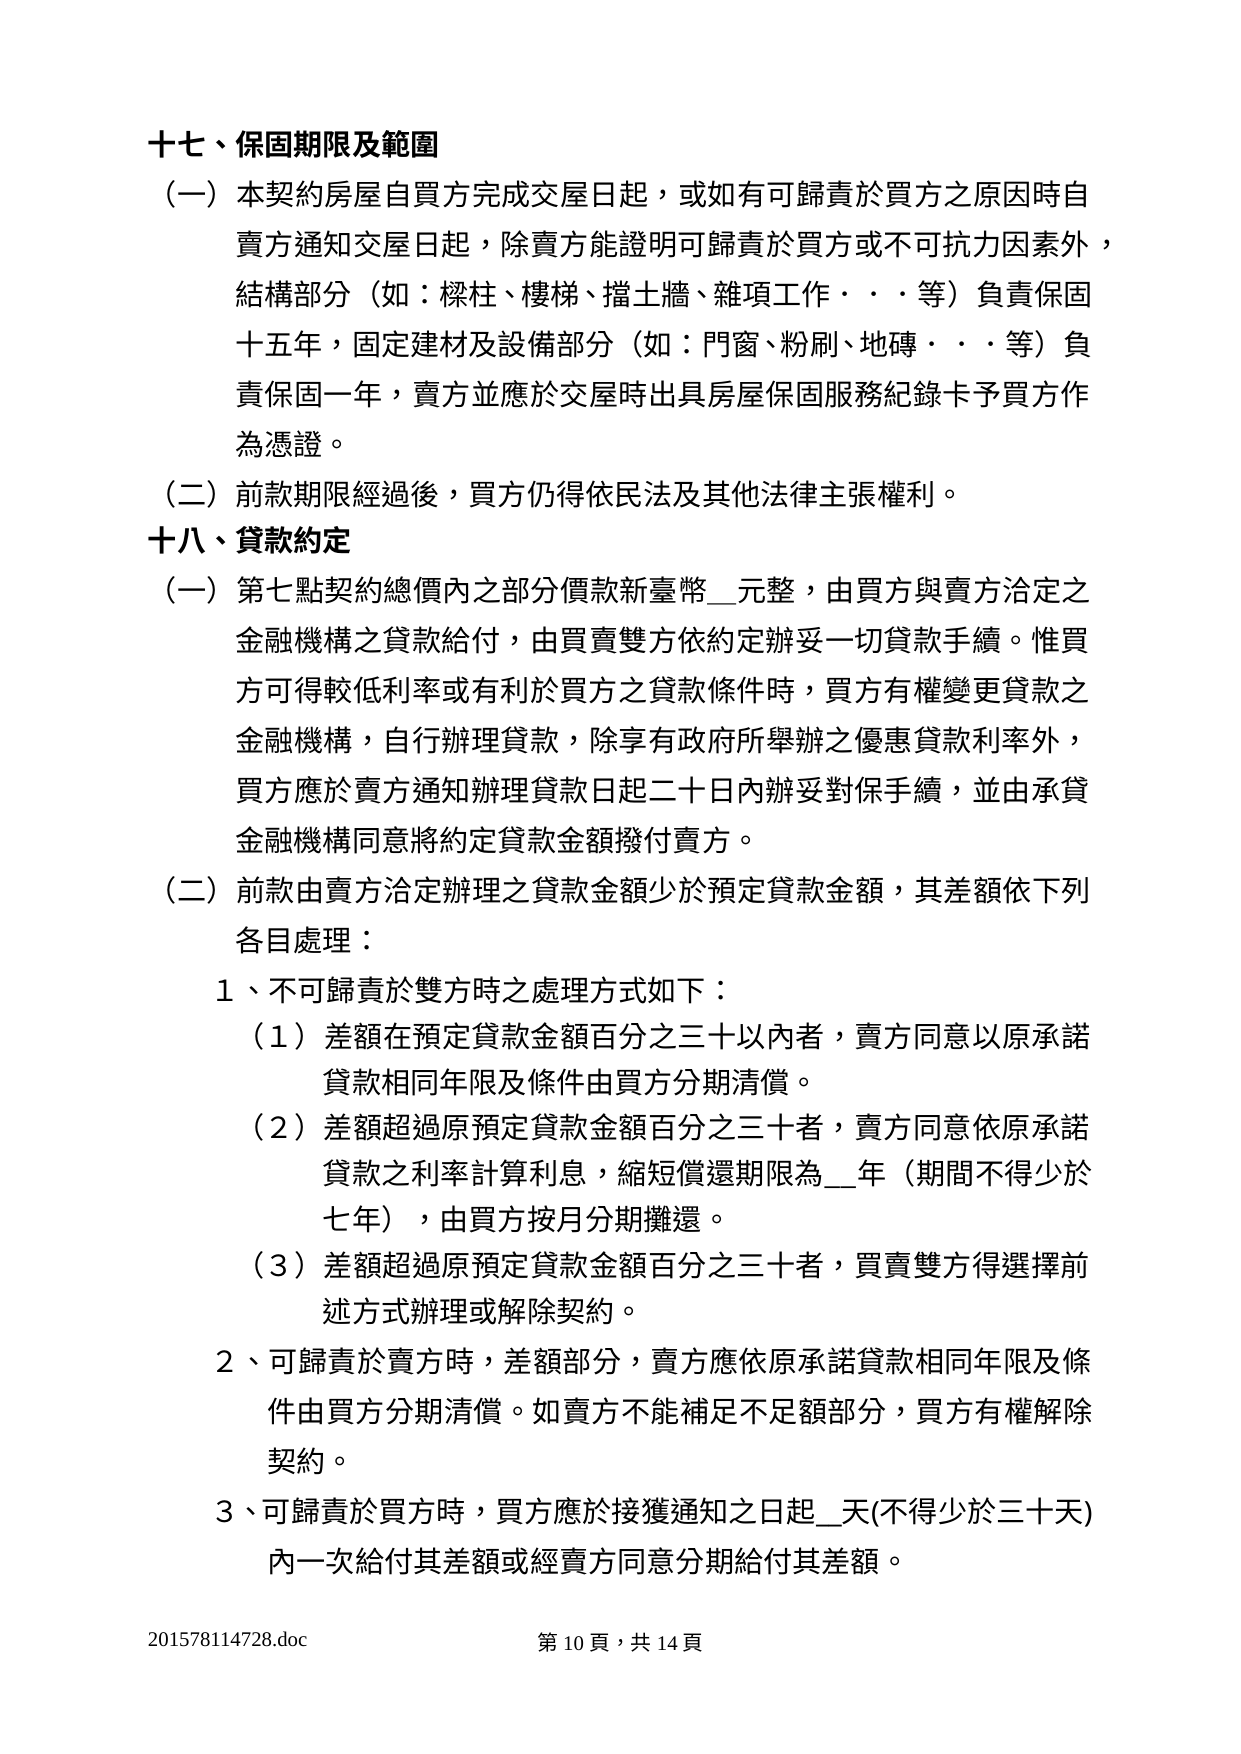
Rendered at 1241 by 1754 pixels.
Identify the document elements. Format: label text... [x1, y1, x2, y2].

text 十八、貸款約定 [148, 514, 1092, 560]
text （一）本契約房屋自買方完成交屋日起，或如有可歸責於買方之原因時自賣方通知交屋日起，除賣方能證明可歸責於買方或不可抗力因素外，結構部分（如：樑柱、樓梯、擋土牆、雜項工作．．．等）負責保固十五年，固定建材及設備部分（如：門窗、粉刷、地磚．．．等）負責保固一年，賣方並應於交屋時出具房屋保固服務紀錄卡予買方作為憑證。 [148, 164, 1092, 464]
text （二）前款由賣方洽定辦理之貸款金額少於預定貸款金額，其差額依下列各目處理： [148, 860, 1092, 960]
text 十七、保固期限及範圍 [148, 118, 1092, 164]
text （１）差額在預定貸款金額百分之三十以內者，賣方同意以原承諾貸款相同年限及條件由買方分期清償。 [235, 1010, 1092, 1101]
text （一）第七點契約總價內之部分價款新臺幣＿元整，由買方與賣方洽定之金融機構之貸款給付，由買賣雙方依約定辦妥一切貸款手續。惟買方可得較低利率或有利於買方之貸款條件時，買方有權變更貸款之金融機構，自行辦理貸款，除享有政府所舉辦之優惠貸款利率外，買方應於賣方通知辦理貸款日起二十日內辦妥對保手續，並由承貸金融機構同意將約定貸款金額撥付賣方。 [148, 560, 1092, 860]
text ２、可歸責於賣方時，差額部分，賣方應依原承諾貸款相同年限及條件由買方分期清償。如賣方不能補足不足額部分，買方有權解除契約。 [210, 1331, 1092, 1481]
text （３）差額超過原預定貸款金額百分之三十者，買賣雙方得選擇前述方式辦理或解除契約。 [235, 1239, 1092, 1331]
text （二）前款期限經過後，買方仍得依民法及其他法律主張權利。 [148, 464, 1092, 514]
text １、不可歸責於雙方時之處理方式如下： [210, 960, 1092, 1010]
text （２）差額超過原預定貸款金額百分之三十者，賣方同意依原承諾貸款之利率計算利息，縮短償還期限為__年（期間不得少於七年），由買方按月分期攤還。 [235, 1101, 1092, 1239]
text ３、可歸責於買方時，買方應於接獲通知之日起__天(不得少於三十天)內一次給付其差額或經賣方同意分期給付其差額。 [210, 1481, 1092, 1581]
